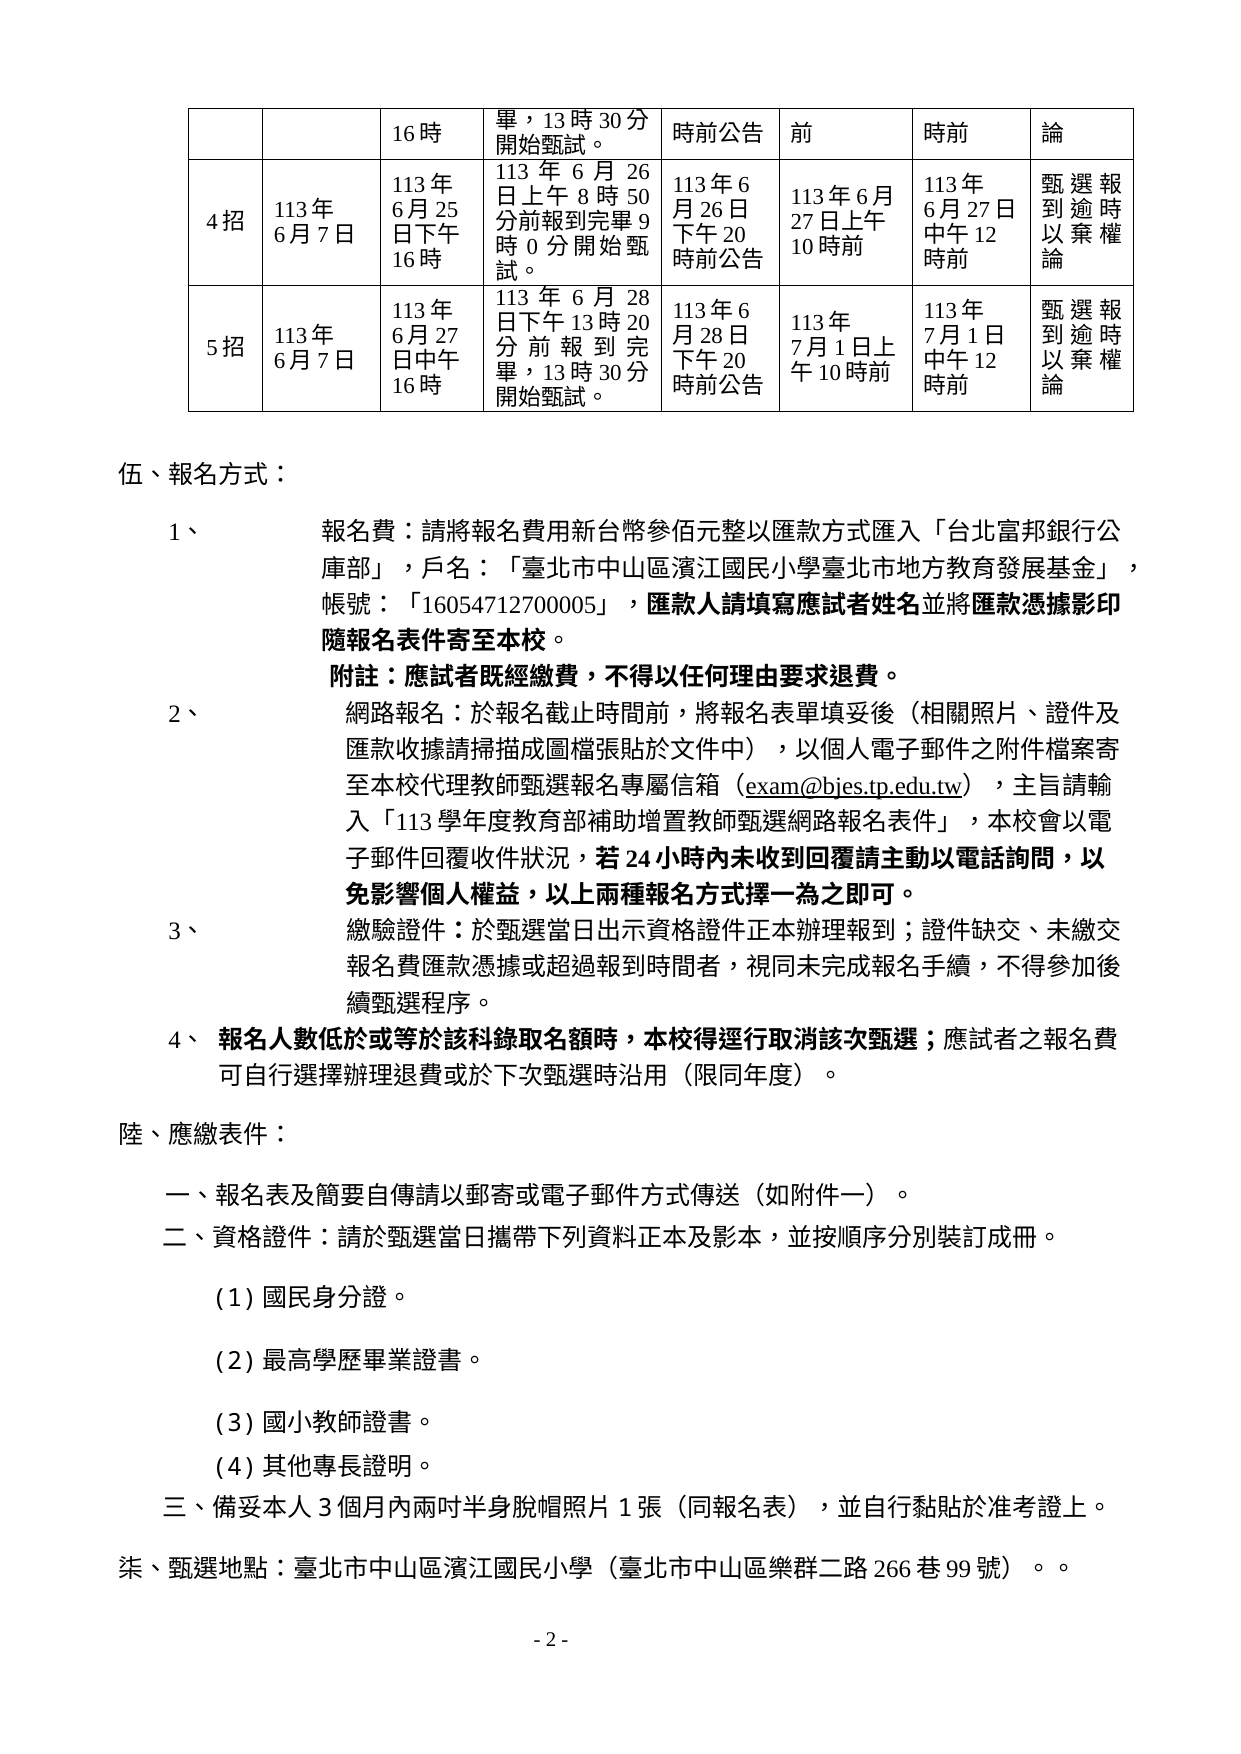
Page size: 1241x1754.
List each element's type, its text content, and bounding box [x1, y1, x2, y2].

table_cell [263, 109, 380, 159]
list 國小教師證書。 [212, 1379, 1122, 1442]
table_cell 時前 [913, 109, 1030, 159]
table_cell 16時 [381, 109, 483, 159]
table_cell 時前公告 [662, 109, 779, 159]
table_cell 113年 6月7日 [263, 160, 380, 285]
list 應繳表件： [118, 1111, 1122, 1152]
text 一、報名表及簡要自傳請以郵寄或電子郵件方式傳送（如附件一）。 [118, 1171, 1122, 1213]
list 其他專長證明。 [212, 1442, 1122, 1483]
table_cell 113年 7月1日上午10時前 [780, 286, 912, 411]
table_cell [189, 109, 262, 159]
table_cell 113年 6月7日 [263, 286, 380, 411]
table_cell 113年6月28日下午13時20分前報到完畢，13時30分開始甄試。 [484, 286, 661, 411]
table_cell 113年 7月1日中午12時前 [913, 286, 1030, 411]
table_cell 論 [1031, 109, 1133, 159]
list 報名人數低於或等於該科錄取名額時，本校得逕行取消該次甄選；應試者之報名費可自行選擇辦理退費或於下次甄選時沿用（限同年度）。 [168, 1019, 1122, 1092]
table_cell 113年6月27日上午10時前 [780, 160, 912, 285]
table_cell 前 [780, 109, 912, 159]
table_cell 113年 6月25日下午16時 [381, 160, 483, 285]
list 甄選地點：臺北市中山區濱江國民小學（臺北市中山區樂群二路266巷99號）。。 [118, 1544, 1122, 1586]
table_cell 甄選報到逾時以棄權論 [1031, 160, 1133, 285]
table_cell 113年 6月27日中午16時 [381, 286, 483, 411]
list 國民身分證。 [212, 1254, 1122, 1317]
list 報名費：請將報名費用新台幣參佰元整以匯款方式匯入「台北富邦銀行公庫部」，戶名：「臺北市中山區濱江國民小學臺北市地方教育發展基金」，帳號：「16054712700005」，匯款人請填寫應試者姓名並將匯款憑據影印隨報名表件寄至本校。 [168, 512, 1122, 657]
table_cell 畢，13時30分開始甄試。 [484, 109, 661, 159]
table_cell 113年6月28日下午20時前公告 [662, 286, 779, 411]
table_cell 113年6月26日上午8時50分前報到完畢9時0分開始甄試。 [484, 160, 661, 285]
list 網路報名：於報名截止時間前，將報名表單填妥後（相關照片、證件及匯款收據請掃描成圖檔張貼於文件中），以個人電子郵件之附件檔案寄至本校代理教師甄選報名專屬信箱（exam@bjes.tp.edu.tw），主旨請輸入「113學年度教育部補助增置教師甄選網路報名表件」，本校會以電子郵件回覆收件狀況，若24小時內未收到回覆請主動以電話詢問，以免影響個人權益，以上兩種報名方式擇一為之即可。 [168, 693, 1122, 911]
table_cell 4招 [189, 160, 262, 285]
text 附註：應試者既經繳費，不得以任何理由要求退費。 [329, 657, 1122, 693]
text 三、備妥本人3個月內兩吋半身脫帽照片1張（同報名表），並自行黏貼於准考證上。 [118, 1483, 1122, 1525]
list 繳驗證件：於甄選當日出示資格證件正本辦理報到；證件缺交、未繳交報名費匯款憑據或超過報到時間者，視同未完成報名手續，不得參加後續甄選程序。 [168, 911, 1122, 1019]
list 報名方式： [118, 431, 1122, 493]
table_cell 113年 6月27日中午12時前 [913, 160, 1030, 285]
table_cell 5招 [189, 286, 262, 411]
table_cell 甄選報到逾時以棄權論 [1031, 286, 1133, 411]
table_cell 113年6月26日下午20時前公告 [662, 160, 779, 285]
list 最高學歷畢業證書。 [212, 1317, 1122, 1379]
text 二、資格證件：請於甄選當日攜帶下列資料正本及影本，並按順序分別裝訂成冊。 [118, 1213, 1122, 1254]
